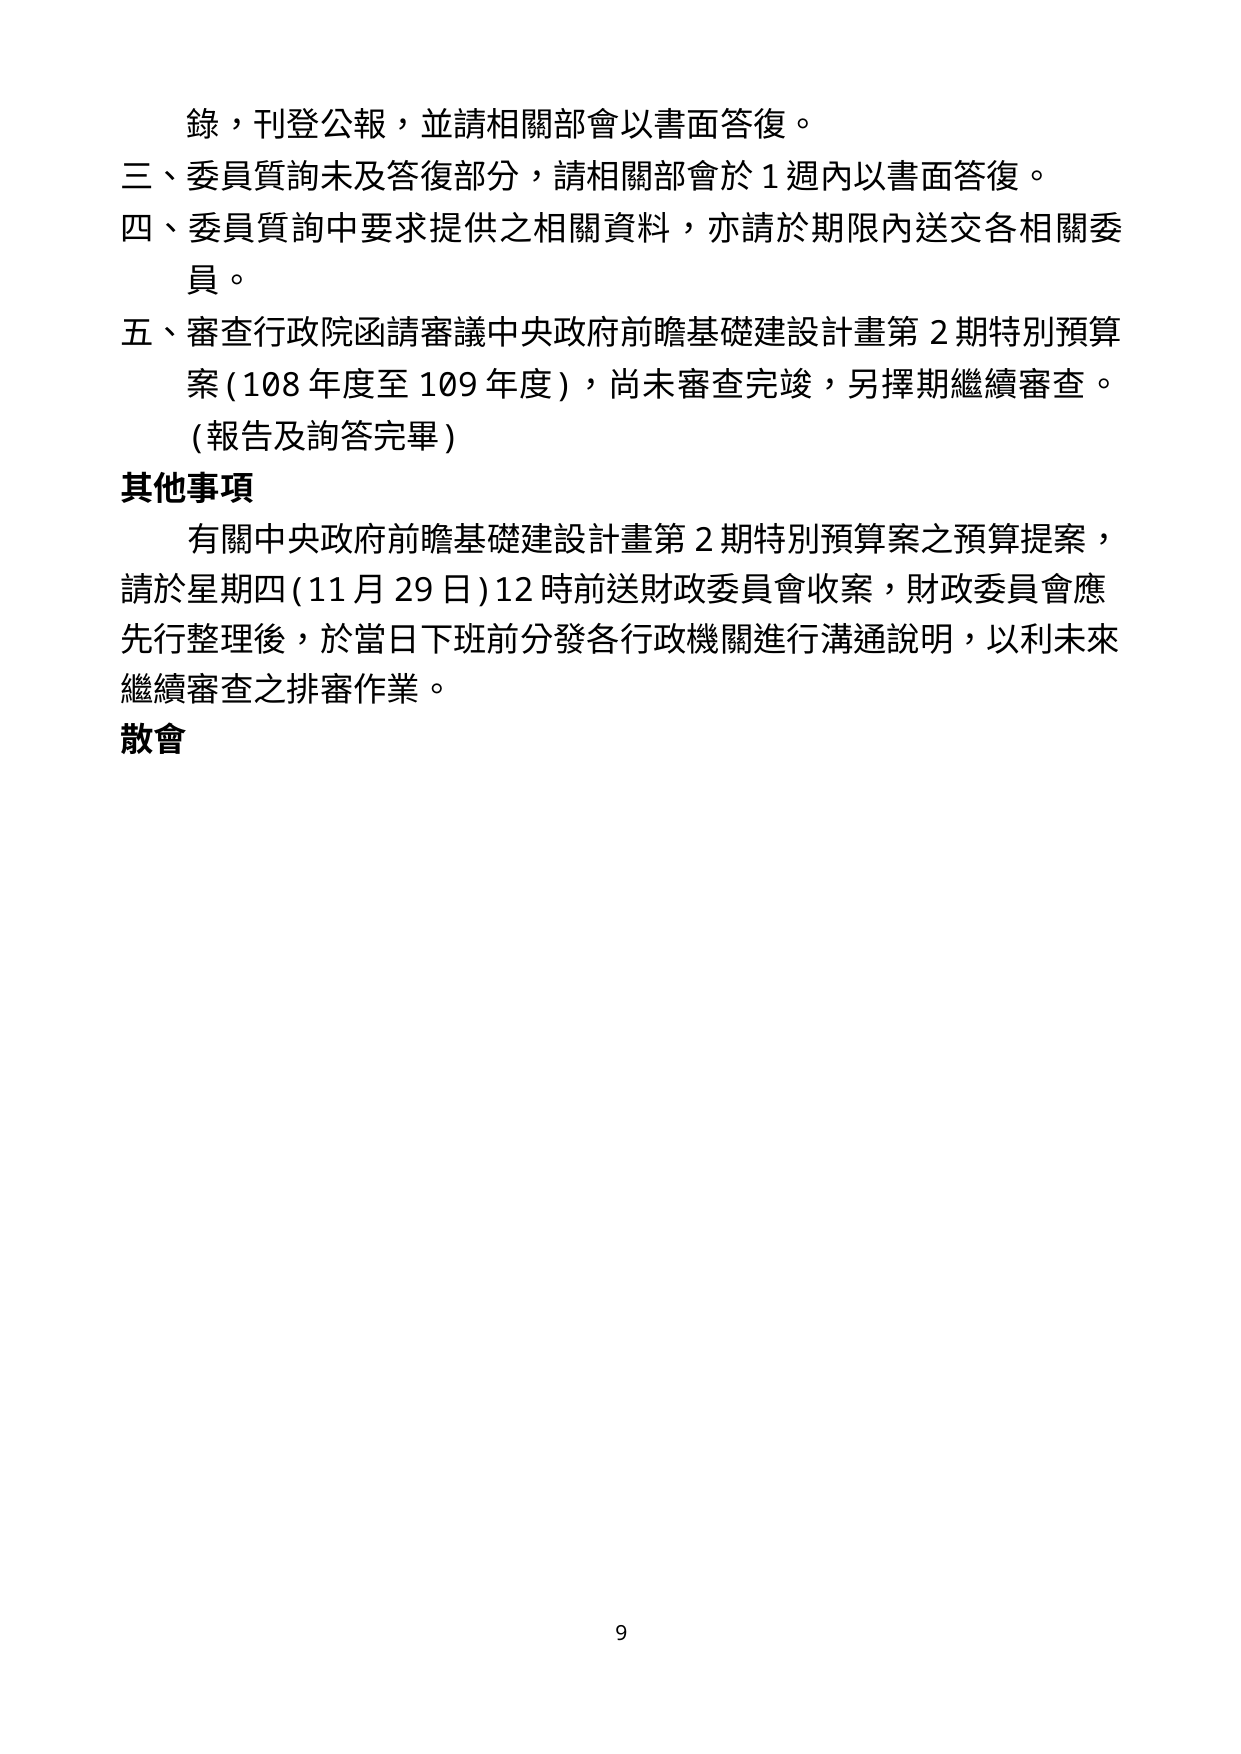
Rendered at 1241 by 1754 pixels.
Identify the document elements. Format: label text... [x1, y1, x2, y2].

text 錄，刊登公報，並請相關部會以書面答復。 [120, 94, 1122, 147]
text 三、委員質詢未及答復部分，請相關部會於1週內以書面答復。 [120, 147, 1122, 199]
text 散會 [120, 711, 1122, 761]
text 四、委員質詢中要求提供之相關資料，亦請於期限內送交各相關委員。 [120, 199, 1122, 303]
text 五、審查行政院函請審議中央政府前瞻基礎建設計畫第2期特別預算案(108年度至109年度)，尚未審查完竣，另擇期繼續審查。(報告及詢答完畢) [120, 303, 1122, 459]
text 其他事項 [120, 459, 1122, 511]
text 有關中央政府前瞻基礎建設計畫第2期特別預算案之預算提案，請於星期四(11月29日)12時前送財政委員會收案，財政委員會應先行整理後，於當日下班前分發各行政機關進行溝通說明，以利未來繼續審查之排審作業。 [120, 511, 1122, 711]
